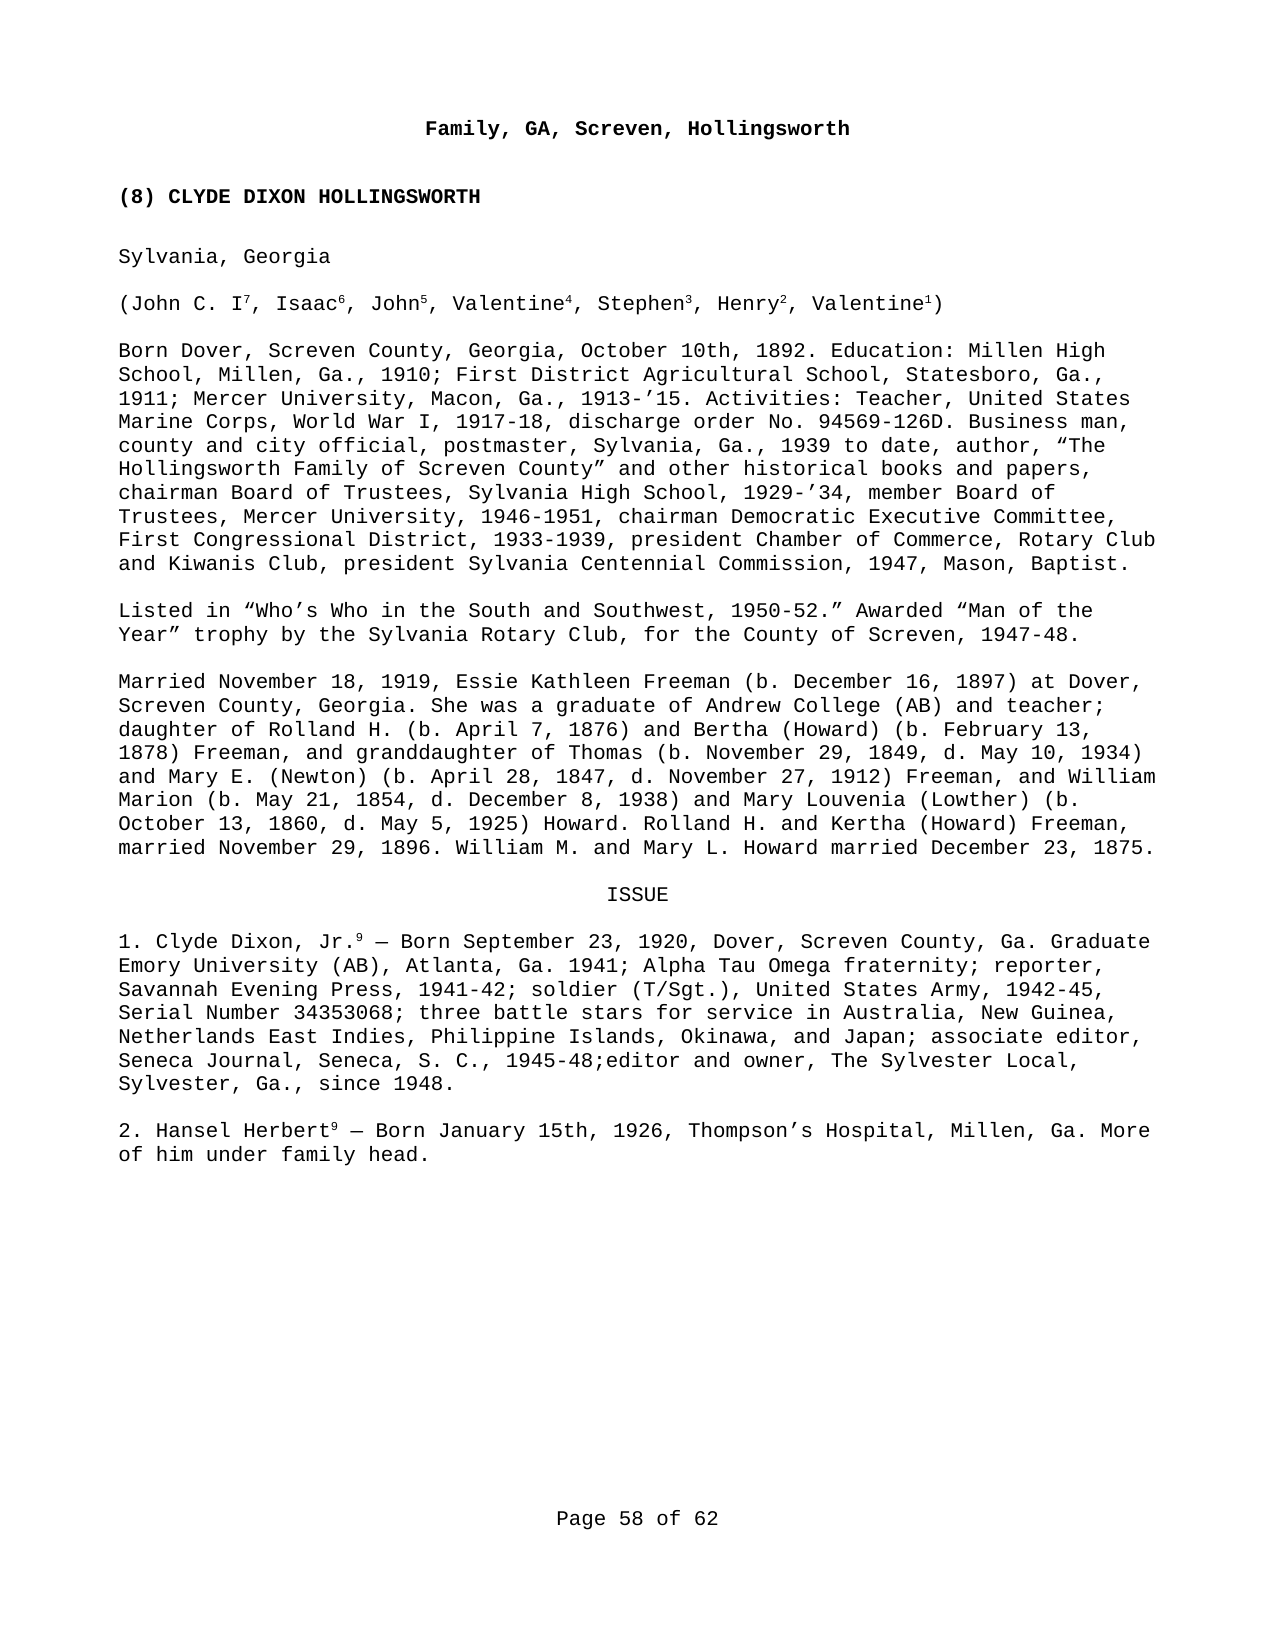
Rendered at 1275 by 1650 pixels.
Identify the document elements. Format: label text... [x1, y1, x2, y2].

text Married November 18, 1919, Essie Kathleen Freeman (b. December 16, 1897) at Dover, Screven County, Georgia. She was a graduate of Andrew College (AB) and teacher; daughter of Rolland H. (b. April 7, 1876) and Bertha (Howard) (b. February 13, 1878) Freeman, and granddaughter of Thomas (b. November 29, 1849, d. May 10, 1934) and Mary E. (Newton) (b. April 28, 1847, d. November 27, 1912) Freeman, and William Marion (b. May 21, 1854, d. December 8, 1938) and Mary Louvenia (Lowther) (b. October 13, 1860, d. May 5, 1925) Howard. Rolland H. and Kertha (Howard) Freeman, married November 29, 1896. William M. and Mary L. Howard married December 23, 1875. [118, 671, 1157, 860]
text 1. Clyde Dixon, Jr.9 — Born September 23, 1920, Dover, Screven County, Ga. Graduate Emory University (AB), Atlanta, Ga. 1941; Alpha Tau Omega fraternity; reporter, Savannah Evening Press, 1941-42; soldier (T/Sgt.), United States Army, 1942-45, Serial Number 34353068; three battle stars for service in Australia, New Guinea, Netherlands East Indies, Philippine Islands, Okinawa, and Japan; associate editor, Seneca Journal, Seneca, S. C., 1945-48;editor and owner, The Sylvester Local, Sylvester, Ga., since 1948. [118, 931, 1157, 1097]
text (John C. I7, Isaac6, John5, Valentine4, Stephen3, Henry2, Valentine1) [118, 293, 1157, 317]
text 2. Hansel Herbert9 — Born January 15th, 1926, Thompson’s Hospital, Millen, Ga. More of him under family head. [118, 1121, 1157, 1168]
text Listed in “Who’s Who in the South and Southwest, 1950-52.” Awarded “Man of the Year” trophy by the Sylvania Rotary Club, for the County of Screven, 1947-48. [118, 600, 1157, 648]
subtitle (8) CLYDE DIXON HOLLINGSWORTH [118, 186, 1157, 209]
text Sylvania, Georgia [118, 246, 1157, 269]
text ISSUE [118, 884, 1157, 908]
text Born Dover, Screven County, Georgia, October 10th, 1892. Education: Millen High School, Millen, Ga., 1910; First District Agricultural School, Statesboro, Ga., 1911; Mercer University, Macon, Ga., 1913-’15. Activities: Teacher, United States Marine Corps, World War I, 1917-18, discharge order No. 94569-126D. Business man, county and city official, postmaster, Sylvania, Ga., 1939 to date, author, “The Hollingsworth Family of Screven County” and other historical books and papers, chairman Board of Trustees, Sylvania High School, 1929-’34, member Board of Trustees, Mercer University, 1946-1951, chairman Democratic Executive Committee, First Congressional District, 1933-1939, president Chamber of Commerce, Rotary Club and Kiwanis Club, president Sylvania Centennial Commission, 1947, Mason, Baptist. [118, 340, 1157, 577]
